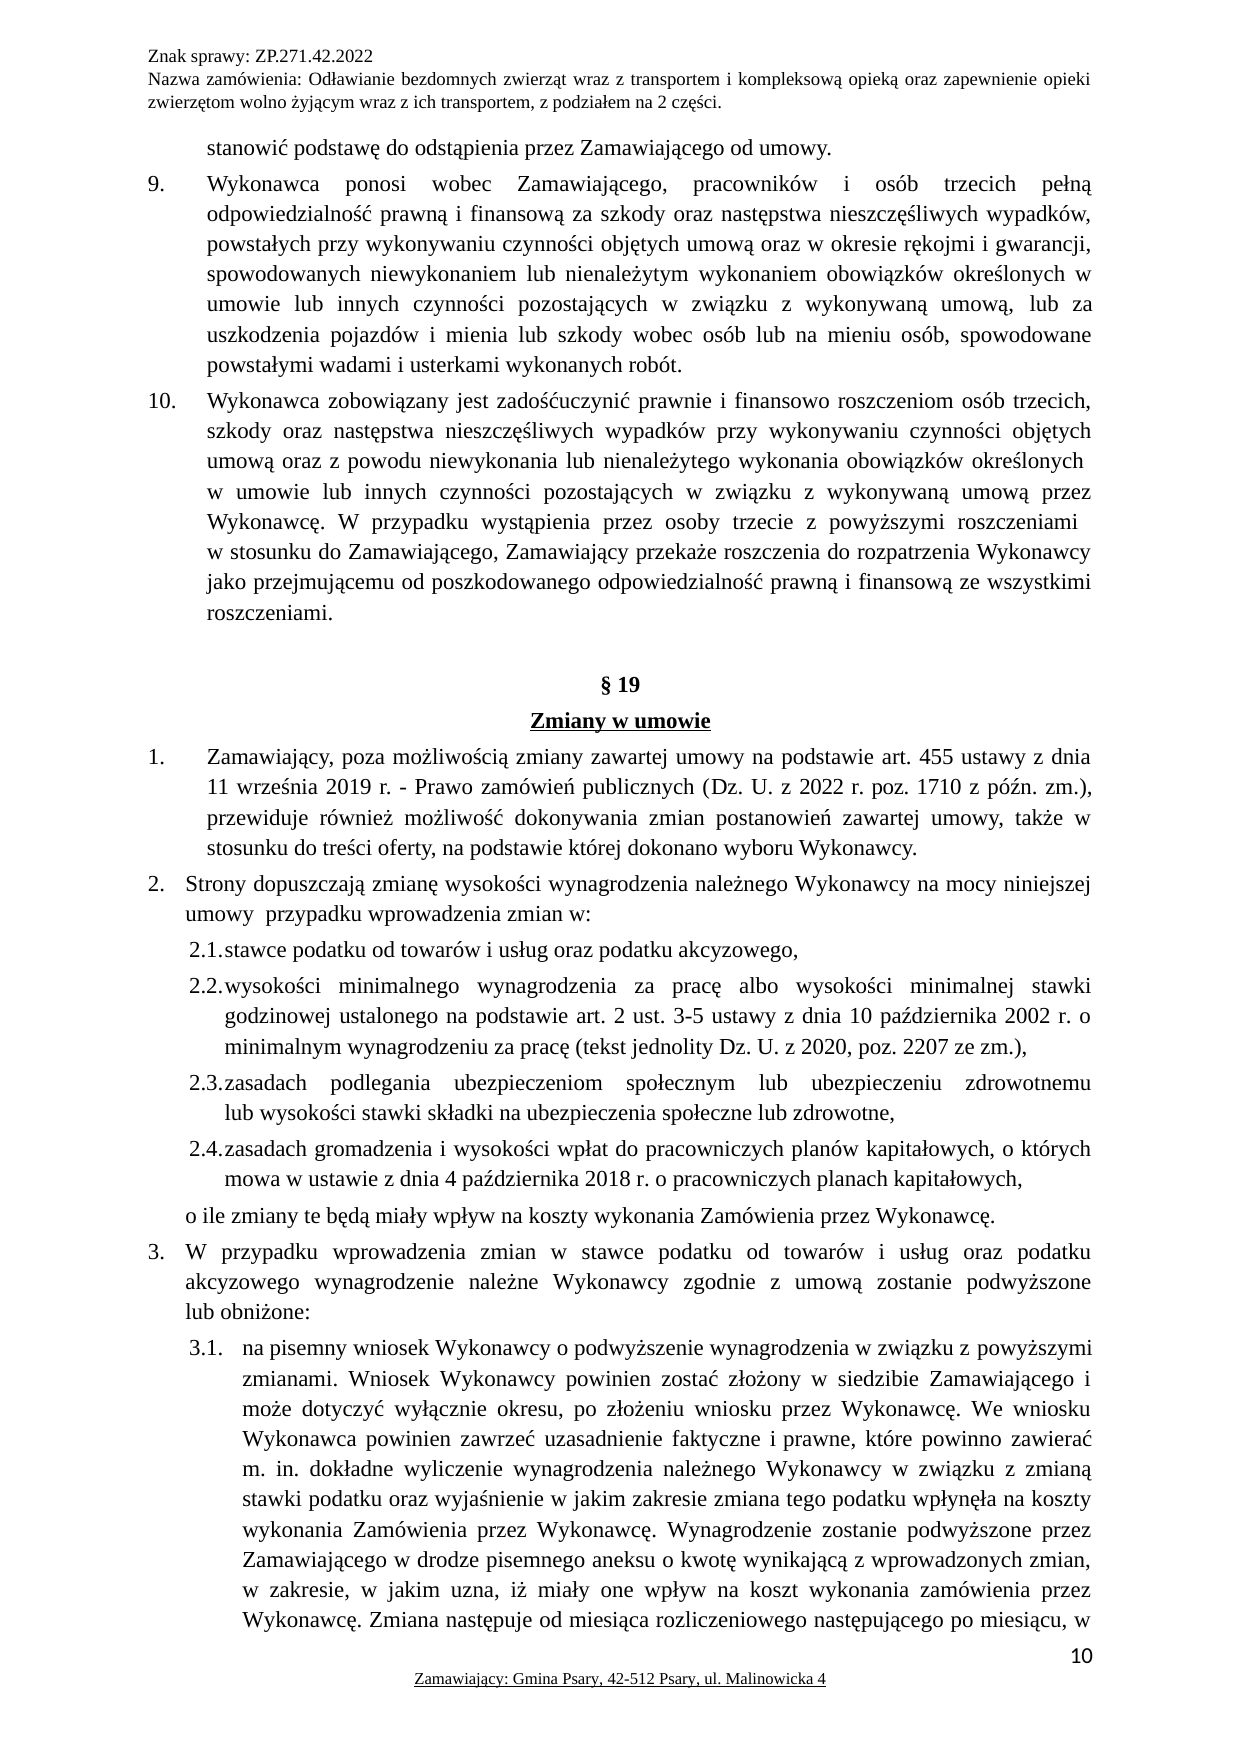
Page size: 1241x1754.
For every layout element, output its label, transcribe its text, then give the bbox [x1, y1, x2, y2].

list na pisemny wniosek Wykonawcy o podwyższenie wynagrodzenia w związku z powyższymi zmianami. Wniosek Wykonawcy powinien zostać złożony w siedzibie Zamawiającego i może dotyczyć wyłącznie okresu, po złożeniu wniosku przez Wykonawcę. We wniosku Wykonawca powinien zawrzeć uzasadnienie faktyczne i prawne, które powinno zawierać m. in. dokładne wyliczenie wynagrodzenia należnego Wykonawcy w związku z zmianą stawki podatku oraz wyjaśnienie w jakim zakresie zmiana tego podatku wpłynęła na koszty wykonania Zamówienia przez Wykonawcę. Wynagrodzenie zostanie podwyższone przez Zamawiającego w drodze pisemnego aneksu o kwotę wynikającą z wprowadzonych zmian, w zakresie, w jakim uzna, iż miały one wpływ na koszt wykonania zamówienia przez Wykonawcę. Zmiana następuje od miesiąca rozliczeniowego następującego po miesiącu, w [189, 1334, 1093, 1633]
list Wykonawca zobowiązany jest zadośćuczynić prawnie i finansowo roszczeniom osób trzecich, szkody oraz następstwa nieszczęśliwych wypadków przy wykonywaniu czynności objętych umową oraz z powodu niewykonania lub nienależytego wykonania obowiązków określonych w umowie lub innych czynności pozostających w związku z wykonywaną umową przez Wykonawcę. W przypadku wystąpienia przez osoby trzecie z powyższymi roszczeniami w stosunku do Zamawiającego, Zamawiający przekaże roszczenia do rozpatrzenia Wykonawcy jako przejmującemu od poszkodowanego odpowiedzialność prawną i finansową ze wszystkimi roszczeniami. [148, 387, 1093, 625]
list stanowić podstawę do odstąpienia przez Zamawiającego od umowy. [148, 133, 1093, 160]
list zasadach gromadzenia i wysokości wpłat do pracowniczych planów kapitałowych, o których mowa w ustawie z dnia 4 października 2018 r. o pracowniczych planach kapitałowych, [189, 1135, 1093, 1192]
list wysokości minimalnego wynagrodzenia za pracę albo wysokości minimalnej stawki godzinowej ustalonego na podstawie art. 2 ust. 3-5 ustawy z dnia 10 października 2002 r. o minimalnym wynagrodzeniu za pracę (tekst jednolity Dz. U. z 2020, poz. 2207 ze zm.), [189, 972, 1093, 1059]
list W przypadku wprowadzenia zmian w stawce podatku od towarów i usług oraz podatku akcyzowego wynagrodzenie należne Wykonawcy zgodnie z umową zostanie podwyższone lub obniżone: [148, 1238, 1093, 1324]
text § 19 [148, 671, 1093, 697]
list zasadach podlegania ubezpieczeniom społecznym lub ubezpieczeniu zdrowotnemu lub wysokości stawki składki na ubezpieczenia społeczne lub zdrowotne, [189, 1069, 1093, 1126]
list stawce podatku od towarów i usług oraz podatku akcyzowego, [189, 936, 1093, 963]
text o ile zmiany te będą miały wpływ na koszty wykonania Zamówienia przez Wykonawcę. [185, 1202, 1093, 1228]
list Zamawiający, poza możliwością zmiany zawartej umowy na podstawie art. 455 ustawy z dnia 11 września 2019 r. - Prawo zamówień publicznych (Dz. U. z 2022 r. poz. 1710 z późn. zm.), przewiduje również możliwość dokonywania zmian postanowień zawartej umowy, także w stosunku do treści oferty, na podstawie której dokonano wyboru Wykonawcy. [148, 743, 1093, 860]
list Strony dopuszczają zmianę wysokości wynagrodzenia należnego Wykonawcy na mocy niniejszej umowy przypadku wprowadzenia zmian w: [148, 870, 1093, 926]
text Zmiany w umowie [148, 707, 1093, 733]
list Wykonawca ponosi wobec Zamawiającego, pracowników i osób trzecich pełną odpowiedzialność prawną i finansową za szkody oraz następstwa nieszczęśliwych wypadków, powstałych przy wykonywaniu czynności objętych umową oraz w okresie rękojmi i gwarancji, spowodowanych niewykonaniem lub nienależytym wykonaniem obowiązków określonych w umowie lub innych czynności pozostających w związku z wykonywaną umową, lub za uszkodzenia pojazdów i mienia lub szkody wobec osób lub na mieniu osób, spowodowane powstałymi wadami i usterkami wykonanych robót. [148, 170, 1093, 377]
